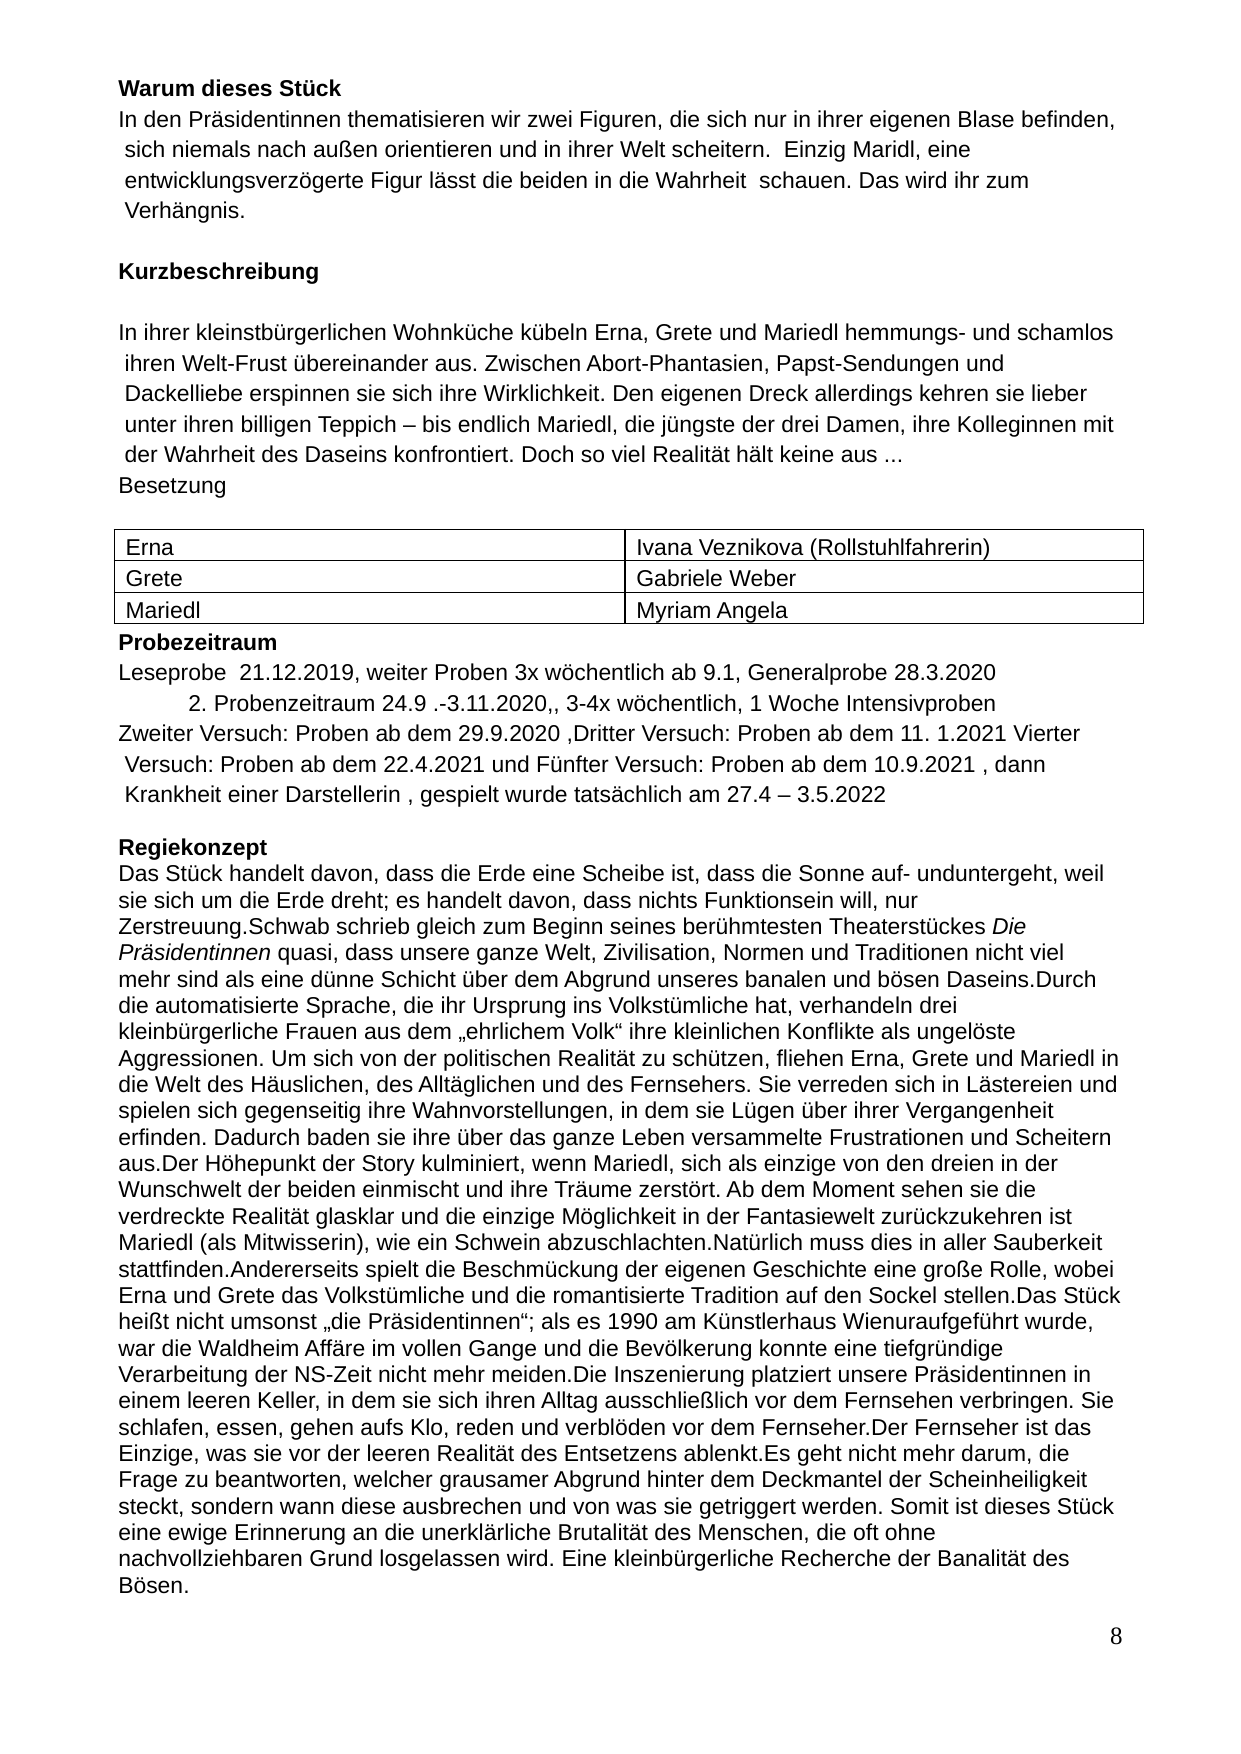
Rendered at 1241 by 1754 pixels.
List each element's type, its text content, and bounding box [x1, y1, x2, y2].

subtitle Dackelliebe erspinnen sie sich ihre Wirklichkeit. Den eigenen Dreck allerdings kehren sie lieber [118, 380, 1122, 407]
table_cell Grete [115, 561, 624, 592]
subtitle der Wahrheit des Daseins konfrontiert. Doch so viel Realität hält keine aus ... [118, 441, 1122, 468]
subtitle In den Präsidentinnen thematisieren wir zwei Figuren, die sich nur in ihrer eigenen Blase befinden, [118, 106, 1122, 132]
table_cell Gabriele Weber [626, 561, 1143, 592]
subtitle entwicklungsverzögerte Figur lässt die beiden in die Wahrheit schauen. Das wird ihr zum [118, 167, 1122, 193]
table_cell Myriam Angela [626, 593, 1143, 623]
subtitle In ihrer kleinstbürgerlichen Wohnküche kübeln Erna, Grete und Mariedl hemmungs- und schamlos [118, 319, 1122, 346]
subtitle Zweiter Versuch: Proben ab dem 29.9.2020 ,Dritter Versuch: Proben ab dem 11. 1.2021 Vierter [118, 720, 1122, 746]
subtitle Warum dieses Stück [118, 75, 1122, 101]
subtitle Krankheit einer Darstellerin , gespielt wurde tatsächlich am 27.4 – 3.5.2022 [118, 781, 1122, 807]
subtitle Leseprobe 21.12.2019, weiter Proben 3x wöchentlich ab 9.1, Generalprobe 28.3.2020 [118, 659, 1122, 685]
subtitle Besetzung [118, 472, 1122, 498]
subtitle 2. Probenzeitraum 24.9 .-3.11.2020,, 3-4x wöchentlich, 1 Woche Intensivproben [118, 689, 1122, 716]
subtitle sich niemals nach außen orientieren und in ihrer Welt scheitern. Einzig Maridl, eine [118, 136, 1122, 162]
table_header Erna [115, 530, 624, 560]
text Das Stück handelt davon, dass die Erde eine Scheibe ist, dass die Sonne auf- unduntergeht, weil sie sich um die Erde dreht; es handelt davon, dass nichts Funktionsein will, nur Zerstreuung.Schwab schrieb gleich zum Beginn seines berühmtesten Theaterstückes Die Präsidentinnen quasi, dass unsere ganze Welt, Zivilisation, Normen und Traditionen nicht viel mehr sind als eine dünne Schicht über dem Abgrund unseres banalen und bösen Daseins.Durch die automatisierte Sprache, die ihr Ursprung ins Volkstümliche hat, verhandeln drei kleinbürgerliche Frauen aus dem „ehrlichem Volk“ ihre kleinlichen Konflikte als ungelöste Aggressionen. Um sich von der politischen Realität zu schützen, fliehen Erna, Grete und Mariedl in die Welt des Häuslichen, des Alltäglichen und des Fernsehers. Sie verreden sich in Lästereien und spielen sich gegenseitig ihre Wahnvorstellungen, in dem sie Lügen über ihrer Vergangenheit erfinden. Dadurch baden sie ihre über das ganze Leben versammelte Frustrationen und Scheitern aus.Der Höhepunkt der Story kulminiert, wenn Mariedl, sich als einzige von den dreien in der Wunschwelt der beiden einmischt und ihre Träume zerstört. Ab dem Moment sehen sie die verdreckte Realität glasklar und die einzige Möglichkeit in der Fantasiewelt zurückzukehren ist Mariedl (als Mitwisserin), wie ein Schwein abzuschlachten.Natürlich muss dies in aller Sauberkeit stattfinden.Andererseits spielt die Beschmückung der eigenen Geschichte eine große Rolle, wobei Erna und Grete das Volkstümliche und die romantisierte Tradition auf den Sockel stellen.Das Stück heißt nicht umsonst „die Präsidentinnen“; als es 1990 am Künstlerhaus Wienuraufgeführt wurde, war die Waldheim Affäre im vollen Gange und die Bevölkerung konnte eine tiefgründige Verarbeitung der NS-Zeit nicht mehr meiden.Die Inszenierung platziert unsere Präsidentinnen in einem leeren Keller, in dem sie sich ihren Alltag ausschließlich vor dem Fernsehen verbringen. Sie schlafen, essen, gehen aufs Klo, reden und verblöden vor dem Fernseher.Der Fernseher ist das Einzige, was sie vor der leeren Realität des Entsetzens ablenkt.Es geht nicht mehr darum, die Frage zu beantworten, welcher grausamer Abgrund hinter dem Deckmantel der Scheinheiligkeit steckt, sondern wann diese ausbrechen und von was sie getriggert werden. Somit ist dieses Stück eine ewige Erinnerung an die unerklärliche Brutalität des Menschen, die oft ohne nachvollziehbaren Grund losgelassen wird. Eine kleinbürgerliche Recherche der Banalität des Bösen. [118, 860, 1122, 1598]
subtitle Verhängnis. [118, 197, 1122, 223]
subtitle unter ihren billigen Teppich – bis endlich Mariedl, die jüngste der drei Damen, ihre Kolleginnen mit [118, 411, 1122, 437]
subtitle Kurzbeschreibung [118, 258, 1122, 284]
table_cell Mariedl [115, 593, 624, 623]
text Regiekonzept [118, 834, 1122, 860]
subtitle Versuch: Proben ab dem 22.4.2021 und Fünfter Versuch: Proben ab dem 10.9.2021 , dann [118, 751, 1122, 777]
table_header Ivana Veznikova (Rollstuhlfahrerin) [626, 530, 1143, 560]
subtitle ihren Welt-Frust übereinander aus. Zwischen Abort-Phantasien, Papst-Sendungen und [118, 350, 1122, 376]
subtitle Probezeitraum [118, 628, 1122, 655]
